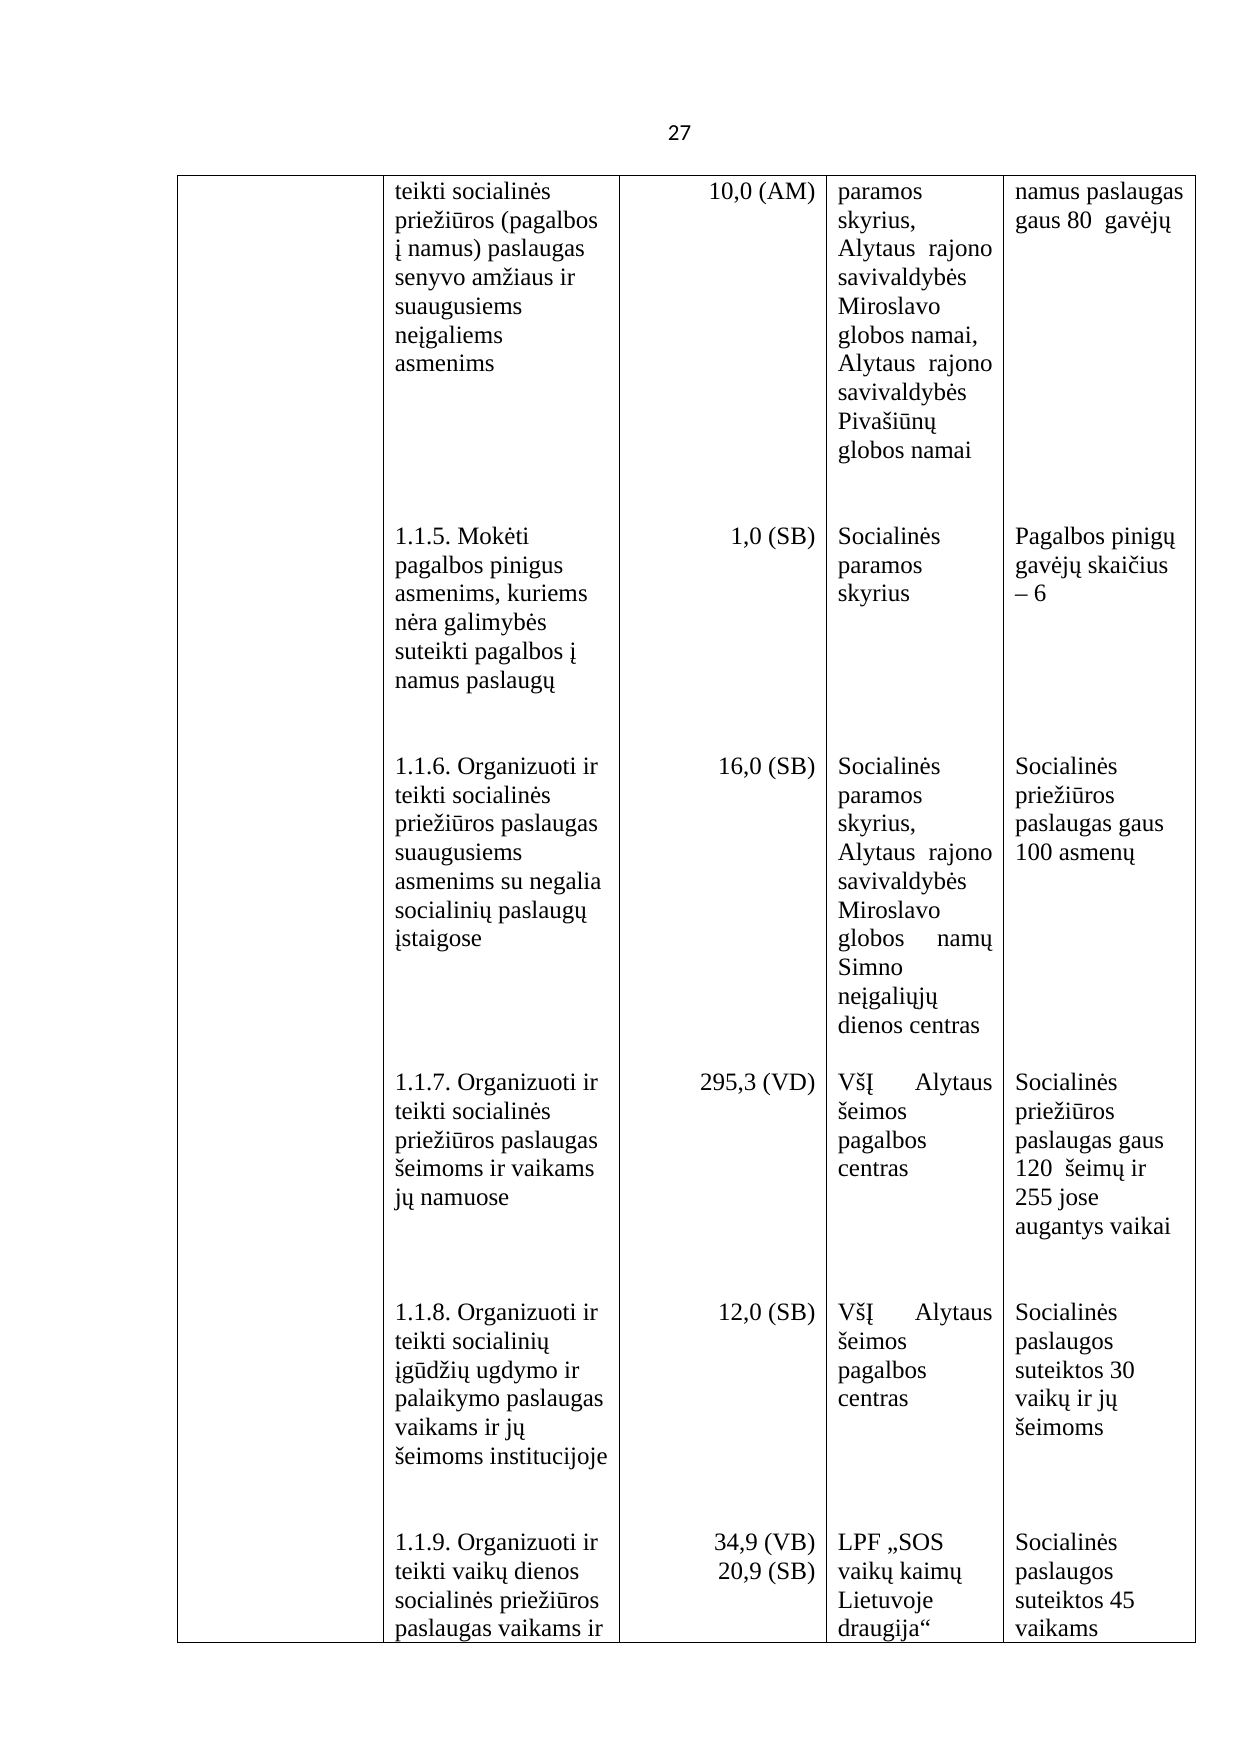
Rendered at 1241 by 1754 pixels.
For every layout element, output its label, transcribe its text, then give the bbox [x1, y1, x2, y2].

table_cell 10,0 (AM) 1,0 (SB) 16,0 (SB) 295,3 (VD) 12,0 (SB) 34,9 (VB) 20,9 (SB) [620, 176, 826, 1642]
table_cell [178, 176, 383, 1642]
table_cell paramos skyrius, Alytaus rajono savivaldybės Miroslavo globos namai, Alytaus rajono savivaldybės Pivašiūnų globos namai Socialinės paramos skyrius Socialinės paramos skyrius, Alytaus rajono savivaldybės Miroslavo globos namų Simno neįgaliųjų dienos centras VšĮ Alytaus šeimos pagalbos centras VšĮ Alytaus šeimos pagalbos centras LPF „SOS vaikų kaimų Lietuvoje draugija“ [827, 176, 1003, 1642]
table_cell teikti socialinės priežiūros (pagalbos į namus) paslaugas senyvo amžiaus ir suaugusiems neįgaliems asmenims 1.1.5. Mokėti pagalbos pinigus asmenims, kuriems nėra galimybės suteikti pagalbos į namus paslaugų 1.1.6. Organizuoti ir teikti socialinės priežiūros paslaugas suaugusiems asmenims su negalia socialinių paslaugų įstaigose 1.1.7. Organizuoti ir teikti socialinės priežiūros paslaugas šeimoms ir vaikams jų namuose 1.1.8. Organizuoti ir teikti socialinių įgūdžių ugdymo ir palaikymo paslaugas vaikams ir jų šeimoms institucijoje 1.1.9. Organizuoti ir teikti vaikų dienos socialinės priežiūros paslaugas vaikams ir [384, 176, 619, 1642]
table_cell namus paslaugas gaus 80 gavėjų Pagalbos pinigų gavėjų skaičius – 6 Socialinės priežiūros paslaugas gaus 100 asmenų Socialinės priežiūros paslaugas gaus 120 šeimų ir 255 jose augantys vaikai Socialinės paslaugos suteiktos 30 vaikų ir jų šeimoms Socialinės paslaugos suteiktos 45 vaikams [1004, 176, 1195, 1642]
